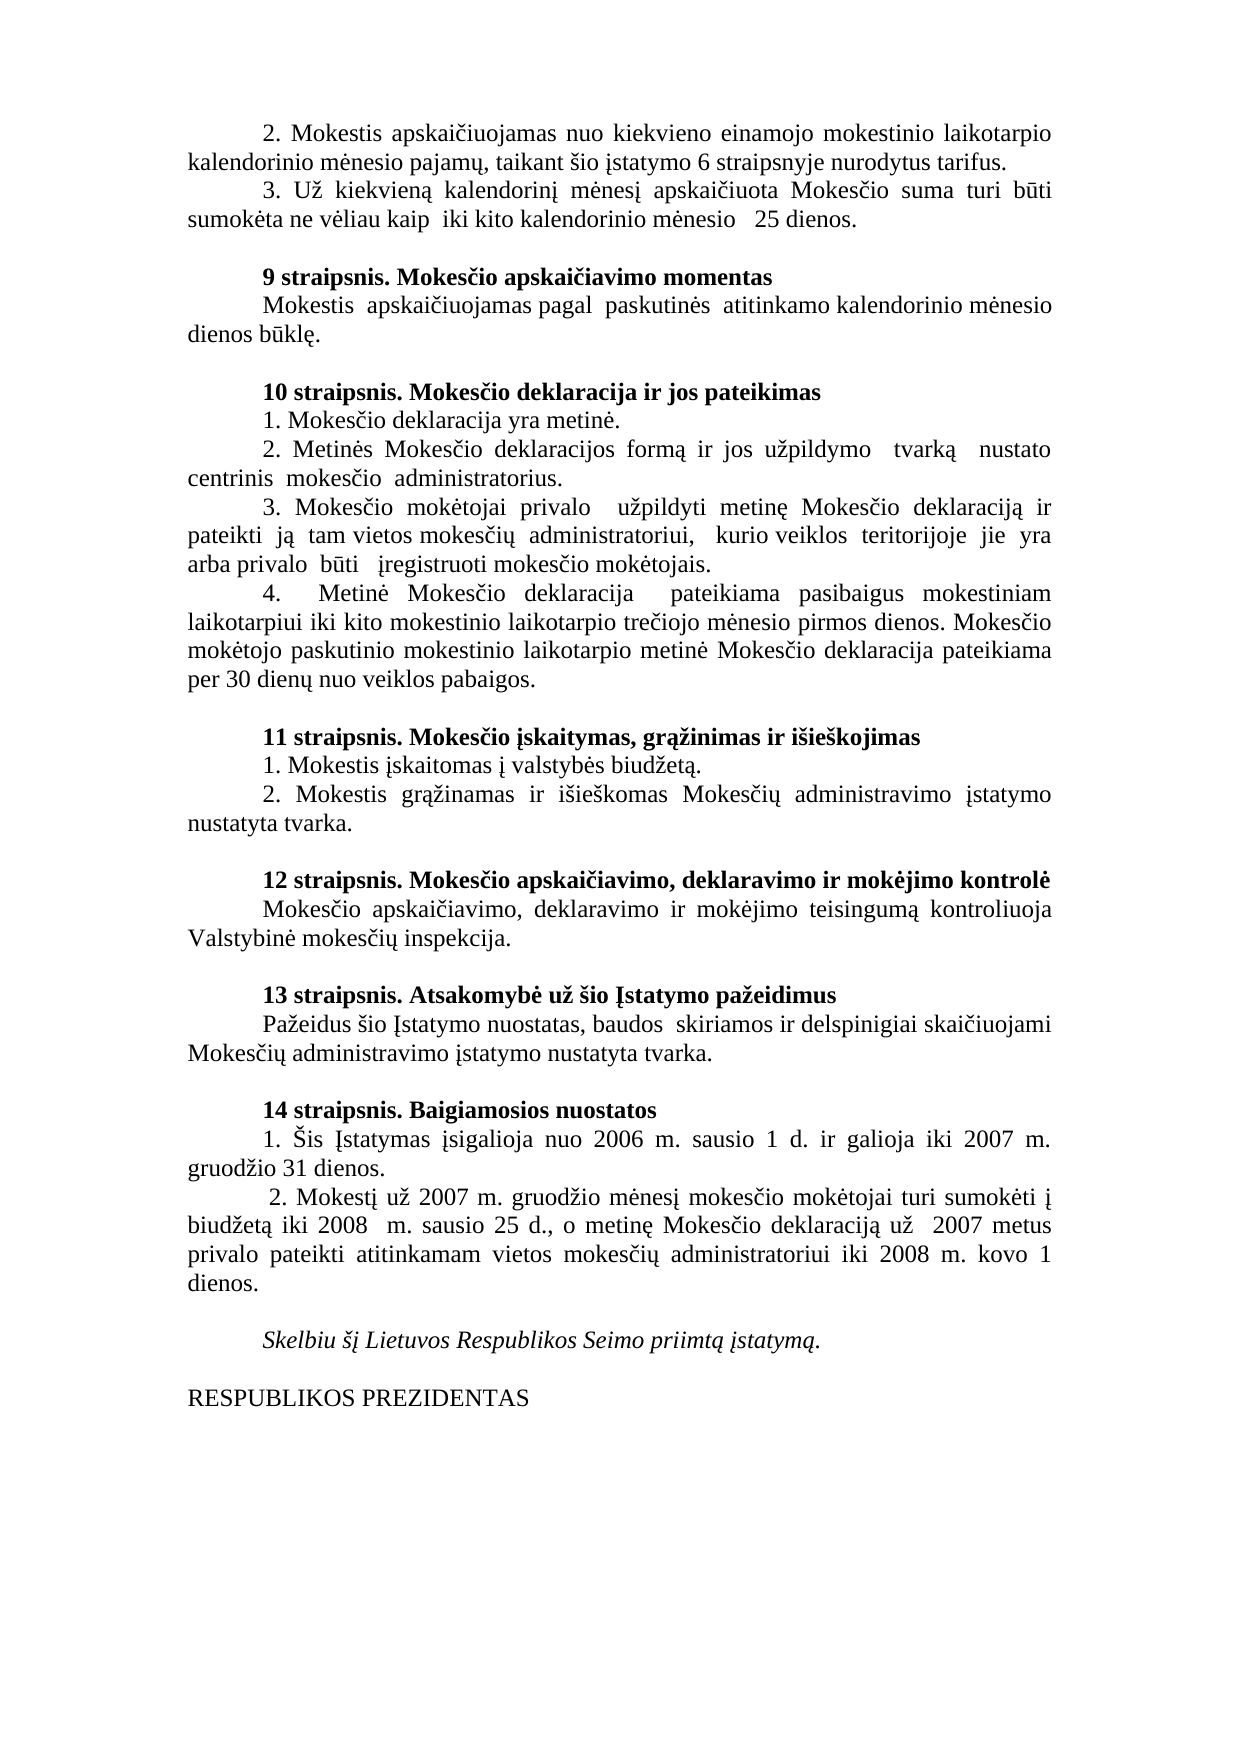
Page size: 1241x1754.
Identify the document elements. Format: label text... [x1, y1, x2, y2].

text 2. Metinės Mokesčio deklaracijos formą ir jos užpildymo tvarką nustato centrinis mokesčio administratorius. [187, 434, 1053, 492]
text Mokesčio apskaičiavimo, deklaravimo ir mokėjimo teisingumą kontroliuoja Valstybinė mokesčių inspekcija. [187, 894, 1053, 952]
text 12 straipsnis. Mokesčio apskaičiavimo, deklaravimo ir mokėjimo kontrolė [187, 866, 1053, 894]
text 2. Mokestis grąžinamas ir išieškomas Mokesčių administravimo įstatymo nustatyta tvarka. [187, 779, 1053, 837]
text 11 straipsnis. Mokesčio įskaitymas, grąžinimas ir išieškojimas [187, 722, 1053, 751]
text 13 straipsnis. Atsakomybė už šio Įstatymo pažeidimus [187, 981, 1053, 1009]
text 2. Mokestis apskaičiuojamas nuo kiekvieno einamojo mokestinio laikotarpio kalendorinio mėnesio pajamų, taikant šio įstatymo 6 straipsnyje nurodytus tarifus. [187, 118, 1053, 176]
text 3. Mokesčio mokėtojai privalo užpildyti metinę Mokesčio deklaraciją ir pateikti ją tam vietos mokesčių administratoriui, kurio veiklos teritorijoje jie yra arba privalo būti įregistruoti mokesčio mokėtojais. [187, 492, 1053, 578]
text Skelbiu šį Lietuvos Respublikos Seimo priimtą įstatymą. [187, 1326, 1053, 1354]
text Mokestis apskaičiuojamas pagal paskutinės atitinkamo kalendorinio mėnesio dienos būklę. [187, 291, 1053, 348]
text 3. Už kiekvieną kalendorinį mėnesį apskaičiuota Mokesčio suma turi būti sumokėta ne vėliau kaip iki kito kalendorinio mėnesio 25 dienos. [187, 176, 1053, 233]
text 1. Mokestis įskaitomas į valstybės biudžetą. [187, 751, 1053, 779]
text RESPUBLIKOS PREZIDENTAS [187, 1383, 1053, 1412]
text 9 straipsnis. Mokesčio apskaičiavimo momentas [187, 262, 1053, 291]
text 14 straipsnis. Baigiamosios nuostatos [187, 1096, 1053, 1124]
text Pažeidus šio Įstatymo nuostatas, baudos skiriamos ir delspinigiai skaičiuojami Mokesčių administravimo įstatymo nustatyta tvarka. [187, 1009, 1053, 1067]
text 2. Mokestį už 2007 m. gruodžio mėnesį mokesčio mokėtojai turi sumokėti į biudžetą iki 2008 m. sausio 25 d., o metinę Mokesčio deklaraciją už 2007 metus privalo pateikti atitinkamam vietos mokesčių administratoriui iki 2008 m. kovo 1 dienos. [187, 1182, 1053, 1297]
text 4. Metinė Mokesčio deklaracija pateikiama pasibaigus mokestiniam laikotarpiui iki kito mokestinio laikotarpio trečiojo mėnesio pirmos dienos. Mokesčio mokėtojo paskutinio mokestinio laikotarpio metinė Mokesčio deklaracija pateikiama per 30 dienų nuo veiklos pabaigos. [187, 578, 1053, 693]
text 1. Mokesčio deklaracija yra metinė. [187, 406, 1053, 434]
text 10 straipsnis. Mokesčio deklaracija ir jos pateikimas [187, 377, 1053, 406]
text 1. Šis Įstatymas įsigalioja nuo 2006 m. sausio 1 d. ir galioja iki 2007 m. gruodžio 31 dienos. [187, 1124, 1053, 1182]
